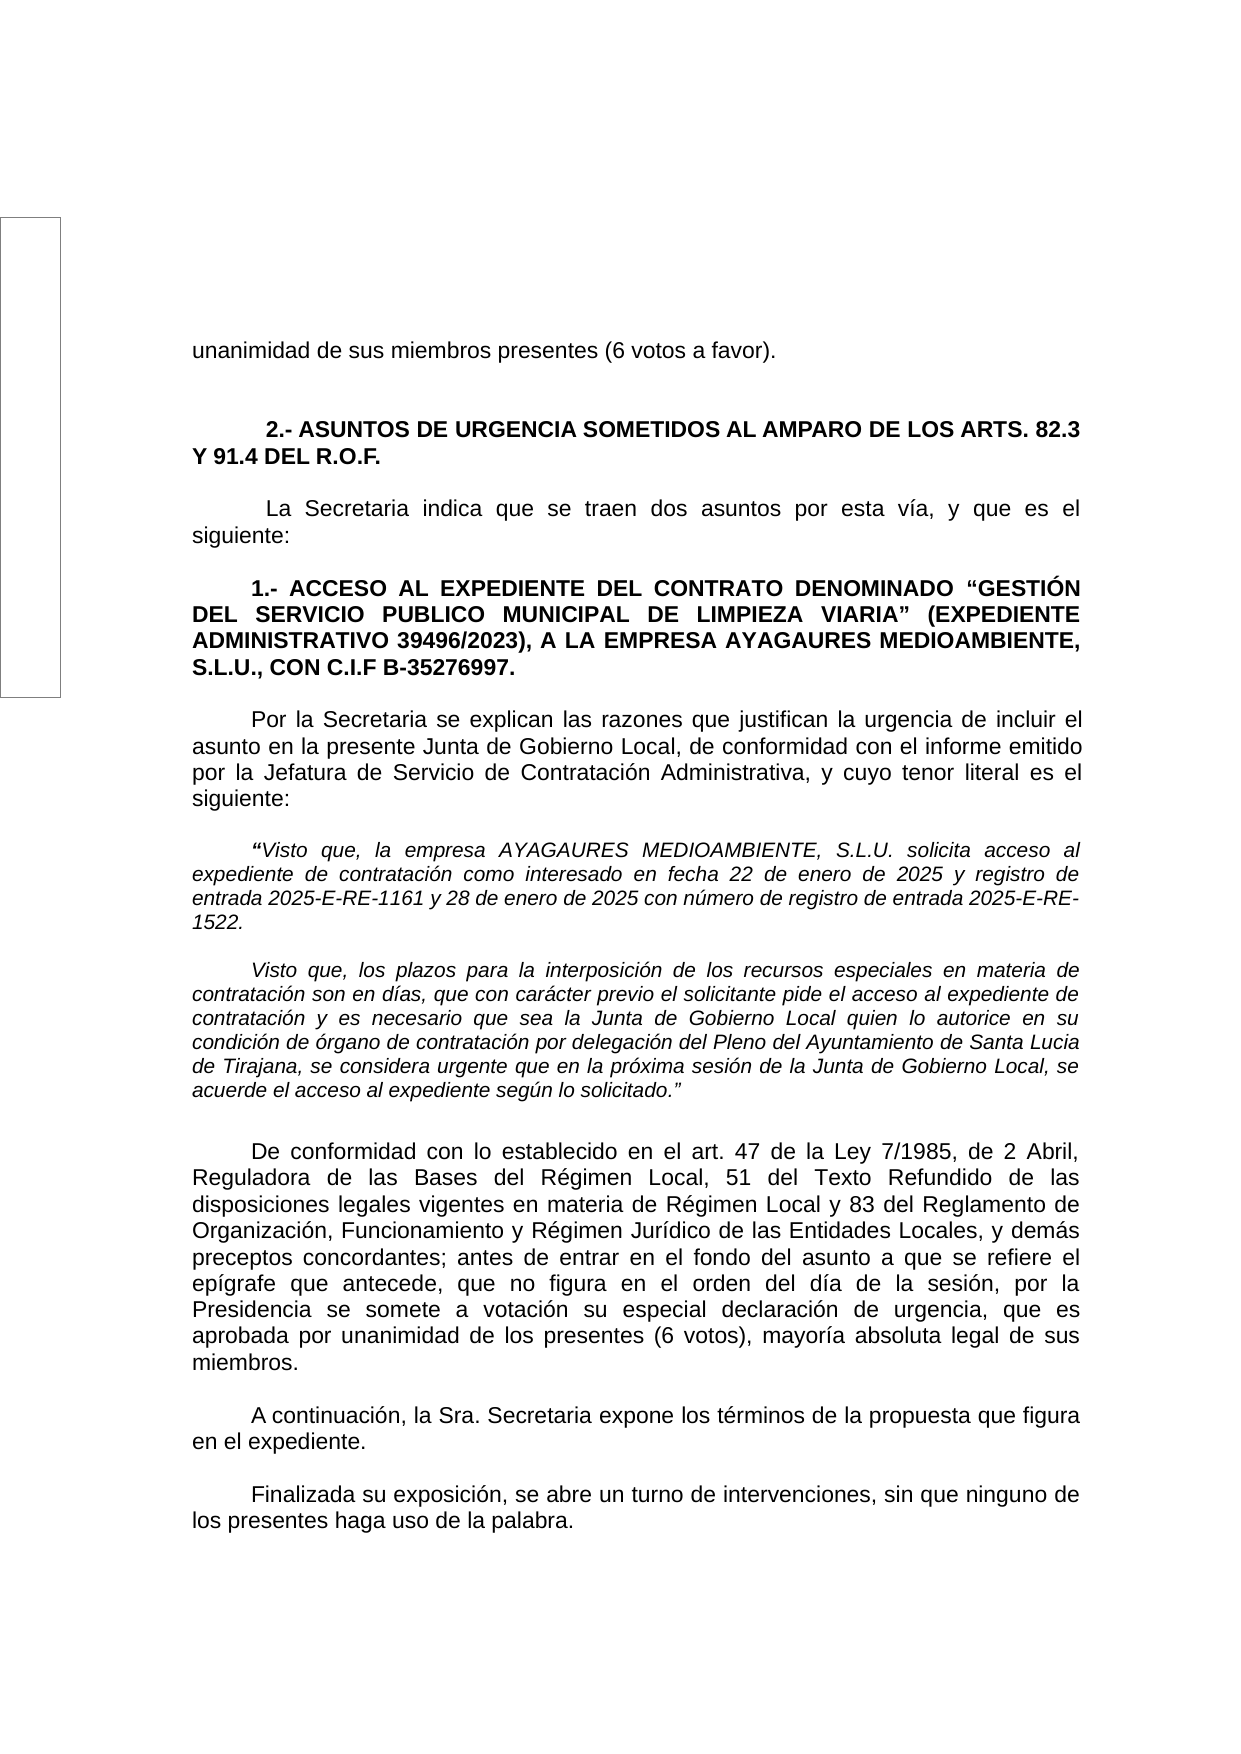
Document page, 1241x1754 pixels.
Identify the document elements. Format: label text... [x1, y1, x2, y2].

text A continuación, la Sra. Secretaria expone los términos de la propuesta que figura en el expediente. [192, 1402, 1081, 1454]
text Visto que, los plazos para la interposición de los recursos especiales en materia de contratación son en días, que con carácter previo el solicitante pide el acceso al expediente de contratación y es necesario que sea la Junta de Gobierno Local quien lo autorice en su condición de órgano de contratación por delegación del Pleno del Ayuntamiento de Santa Lucia de Tirajana, se considera urgente que en la próxima sesión de la Junta de Gobierno Local, se acuerde el acceso al expediente según lo solicitado.” [192, 958, 1081, 1102]
text Finalizada su exposición, se abre un turno de intervenciones, sin que ninguno de los presentes haga uso de la palabra. [192, 1481, 1081, 1533]
text 2.- ASUNTOS DE URGENCIA SOMETIDOS AL AMPARO DE LOS ARTS. 82.3 Y 91.4 DEL R.O.F. [192, 416, 1081, 469]
text “Visto que, la empresa AYAGAURES MEDIOAMBIENTE, S.L.U. solicita acceso al expediente de contratación como interesado en fecha 22 de enero de 2025 y registro de entrada 2025-E-RE-1161 y 28 de enero de 2025 con número de registro de entrada 2025-E-RE-1522. [192, 838, 1081, 934]
text unanimidad de sus miembros presentes (6 votos a favor). [192, 337, 1081, 364]
text Por la Secretaria se explican las razones que justifican la urgencia de incluir el asunto en la presente Junta de Gobierno Local, de conformidad con el informe emitido por la Jefatura de Servicio de Contratación Administrativa, y cuyo tenor literal es el siguiente: [192, 706, 1084, 812]
text La Secretaria indica que se traen dos asuntos por esta vía, y que es el siguiente: [192, 495, 1081, 548]
text 1.- ACCESO AL EXPEDIENTE DEL CONTRATO DENOMINADO “GESTIÓN DEL SERVICIO PUBLICO MUNICIPAL DE LIMPIEZA VIARIA” (EXPEDIENTE ADMINISTRATIVO 39496/2023), A LA EMPRESA AYAGAURES MEDIOAMBIENTE, S.L.U., CON C.I.F B-35276997. [192, 574, 1081, 680]
text De conformidad con lo establecido en el art. 47 de la Ley 7/1985, de 2 Abril, Reguladora de las Bases del Régimen Local, 51 del Texto Refundido de las disposiciones legales vigentes en materia de Régimen Local y 83 del Reglamento de Organización, Funcionamiento y Régimen Jurídico de las Entidades Locales, y demás preceptos concordantes; antes de entrar en el fondo del asunto a que se refiere el epígrafe que antecede, que no figura en el orden del día de la sesión, por la Presidencia se somete a votación su especial declaración de urgencia, que es aprobada por unanimidad de los presentes (6 votos), mayoría absoluta legal de sus miembros. [192, 1138, 1081, 1375]
